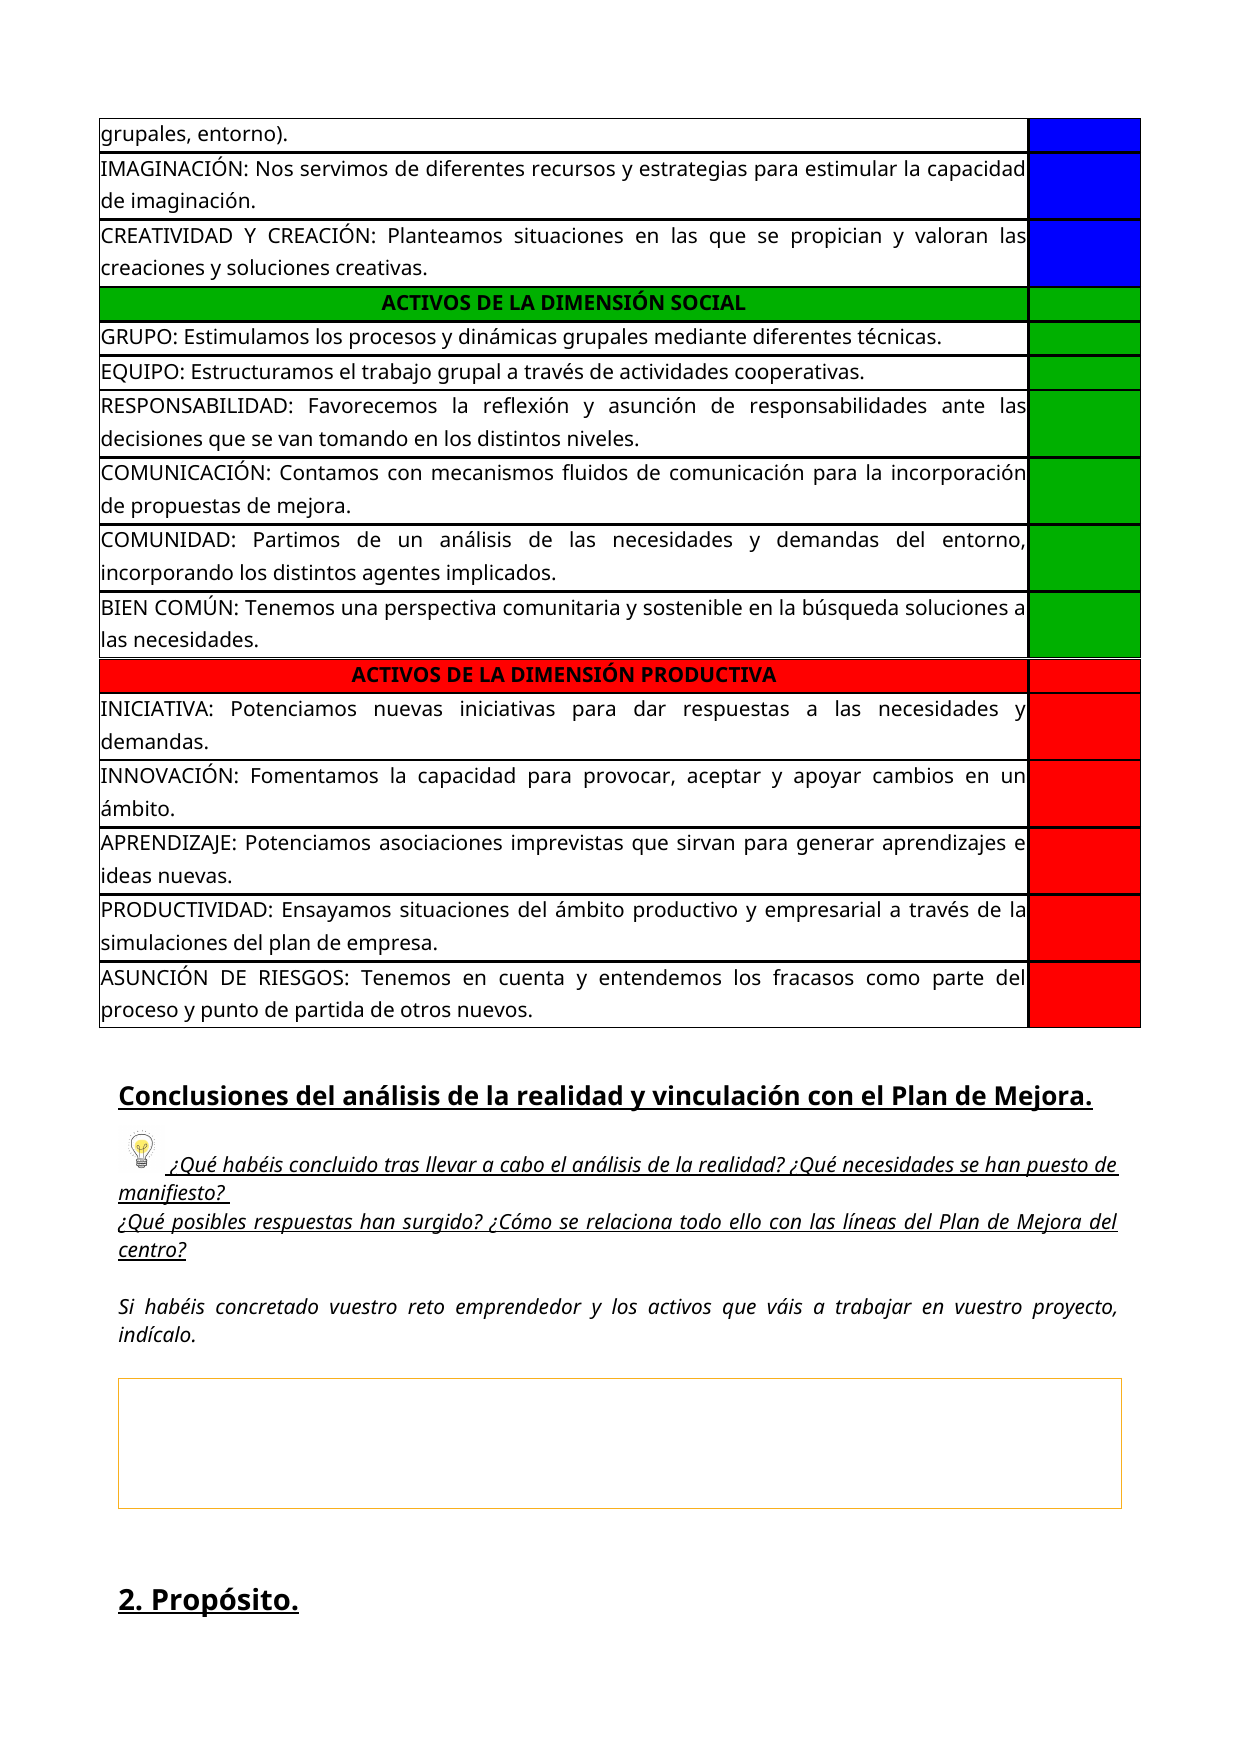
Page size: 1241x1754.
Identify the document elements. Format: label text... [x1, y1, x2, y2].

table_cell [1030, 459, 1140, 523]
table_cell grupales, entorno). [100, 119, 1027, 151]
table_cell ACTIVOS DE LA DIMENSIÓN SOCIAL [100, 288, 1027, 320]
table_cell [1030, 829, 1140, 893]
table_cell COMUNICACIÓN: Contamos con mecanismos fluidos de comunicación para la incorporación de propuestas de mejora. [100, 459, 1027, 523]
text Si habéis concretado vuestro reto emprendedor y los activos que váis a trabajar en vuestro proyecto, indícalo. [118, 1292, 1122, 1349]
table_cell RESPONSABILIDAD: Favorecemos la reflexión y asunción de responsabilidades ante las decisiones que se van tomando en los distintos niveles. [100, 391, 1027, 456]
table_cell [1030, 896, 1140, 960]
table_cell [1030, 221, 1140, 286]
table_cell [1030, 593, 1140, 657]
table_cell [1030, 963, 1140, 1027]
table_cell INICIATIVA: Potenciamos nuevas iniciativas para dar respuestas a las necesidades y demandas. [100, 694, 1027, 759]
table_cell CREATIVIDAD Y CREACIÓN: Planteamos situaciones en las que se propician y valoran las creaciones y soluciones creativas. [100, 221, 1027, 286]
table_cell [1030, 288, 1140, 320]
table_cell [1030, 154, 1140, 218]
table_cell EQUIPO: Estructuramos el trabajo grupal a través de actividades cooperativas. [100, 357, 1027, 389]
table_cell PRODUCTIVIDAD: Ensayamos situaciones del ámbito productivo y empresarial a través de la simulaciones del plan de empresa. [100, 896, 1027, 960]
table_cell INNOVACIÓN: Fomentamos la capacidad para provocar, aceptar y apoyar cambios en un ámbito. [100, 761, 1027, 826]
table_cell [1030, 660, 1140, 692]
table_cell [1030, 761, 1140, 826]
table_cell [1030, 357, 1140, 389]
text ¿Qué habéis concluido tras llevar a cabo el análisis de la realidad? ¿Qué necesidades se han puesto de manifiesto? [118, 1126, 1122, 1207]
table_cell [1030, 119, 1140, 151]
table_cell APRENDIZAJE: Potenciamos asociaciones imprevistas que sirvan para generar aprendizajes e ideas nuevas. [100, 829, 1027, 893]
table_cell IMAGINACIÓN: Nos servimos de diferentes recursos y estrategias para estimular la capacidad de imaginación. [100, 154, 1027, 218]
table_cell ASUNCIÓN DE RIESGOS: Tenemos en cuenta y entendemos los fracasos como parte del proceso y punto de partida de otros nuevos. [100, 963, 1027, 1027]
table_header [119, 1379, 1121, 1508]
text ¿Qué posibles respuestas han surgido? ¿Cómo se relaciona todo ello con las líneas del Plan de Mejora del centro? [118, 1207, 1122, 1264]
text 2. Propósito. [118, 1579, 1122, 1618]
table_cell COMUNIDAD: Partimos de un análisis de las necesidades y demandas del entorno, incorporando los distintos agentes implicados. [100, 526, 1027, 590]
table_cell BIEN COMÚN: Tenemos una perspectiva comunitaria y sostenible en la búsqueda soluciones a las necesidades. [100, 593, 1027, 657]
table_cell [1030, 694, 1140, 759]
table_cell ACTIVOS DE LA DIMENSIÓN PRODUCTIVA [100, 660, 1027, 692]
table_cell [1030, 391, 1140, 456]
table_cell [1030, 526, 1140, 590]
text Conclusiones del análisis de la realidad y vinculación con el Plan de Mejora. [118, 1078, 1122, 1113]
table_cell [1030, 323, 1140, 354]
table_cell GRUPO: Estimulamos los procesos y dinámicas grupales mediante diferentes técnicas. [100, 323, 1027, 354]
